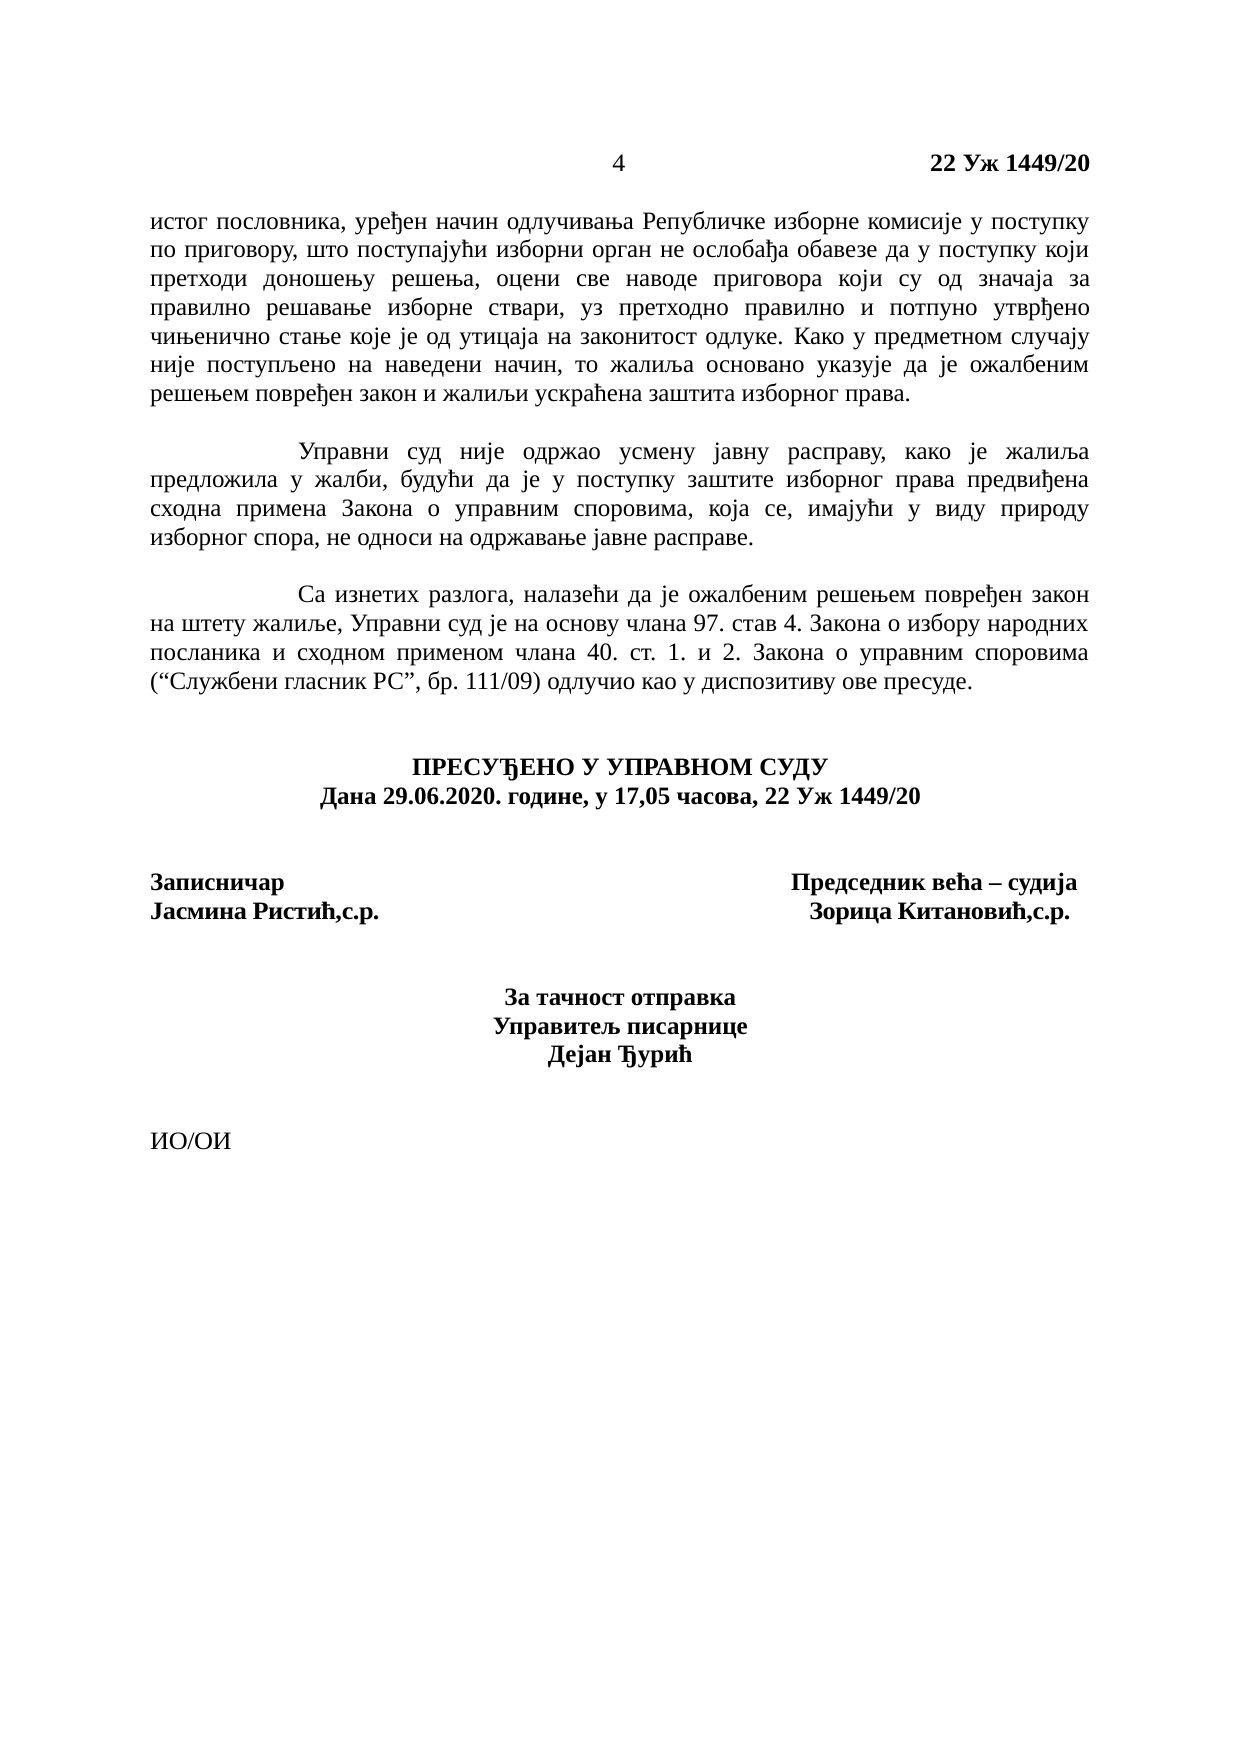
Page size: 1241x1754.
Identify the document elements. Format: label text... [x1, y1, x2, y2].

text истог пословника, уређен начин одлучивања Републичке изборне комисије у поступку по приговору, што поступајући изборни орган не ослобађа обавезе да у поступку који претходи доношењу решења, оцени све наводе приговора који су од значаја за правилно решавање изборне ствари, уз претходно правилно и потпуно утврђено чињенично стање које је од утицаја на законитост одлуке. Како у предметном случају није поступљено на наведени начин, то жалиља основано указује да је ожалбеним решењем повређен закон и жалиљи ускраћена заштита изборног права. [150, 206, 1090, 407]
text Управитељ писарнице [150, 1011, 1090, 1039]
text Са изнетих разлога, налазећи да је ожалбеним решењем повређен закон на штету жалиље, Управни суд је на основу члана 97. став 4. Закона о избору народних посланика и сходном применом члана 40. ст. 1. и 2. Закона о управним споровима (“Службени гласник РС”, бр. 111/09) одлучио као у диспозитиву ове пресуде. [150, 579, 1090, 694]
text Дејан Ђурић [150, 1039, 1090, 1068]
text Записничар Председник већа – судија [150, 867, 1090, 896]
text За тачност отправка [150, 982, 1090, 1011]
text ИО/ОИ [150, 1126, 1090, 1154]
text Управни суд није одржао усмену јавну расправу, како је жалиља предложила у жалби, будући да је у поступку заштите изборног права предвиђена сходна примена Закона о управним споровима, која се, имајући у виду природу изборног спора, не односи на одржавање јавне расправе. [150, 436, 1090, 551]
text ПРЕСУЂЕНО У УПРАВНОМ СУДУ [150, 752, 1090, 781]
text Дана 29.06.2020. године, у 17,05 часова, 22 Уж 1449/20 [150, 781, 1090, 809]
text Јасмина Ристић,с.р. Зорица Китановић,с.р. [150, 896, 1090, 924]
